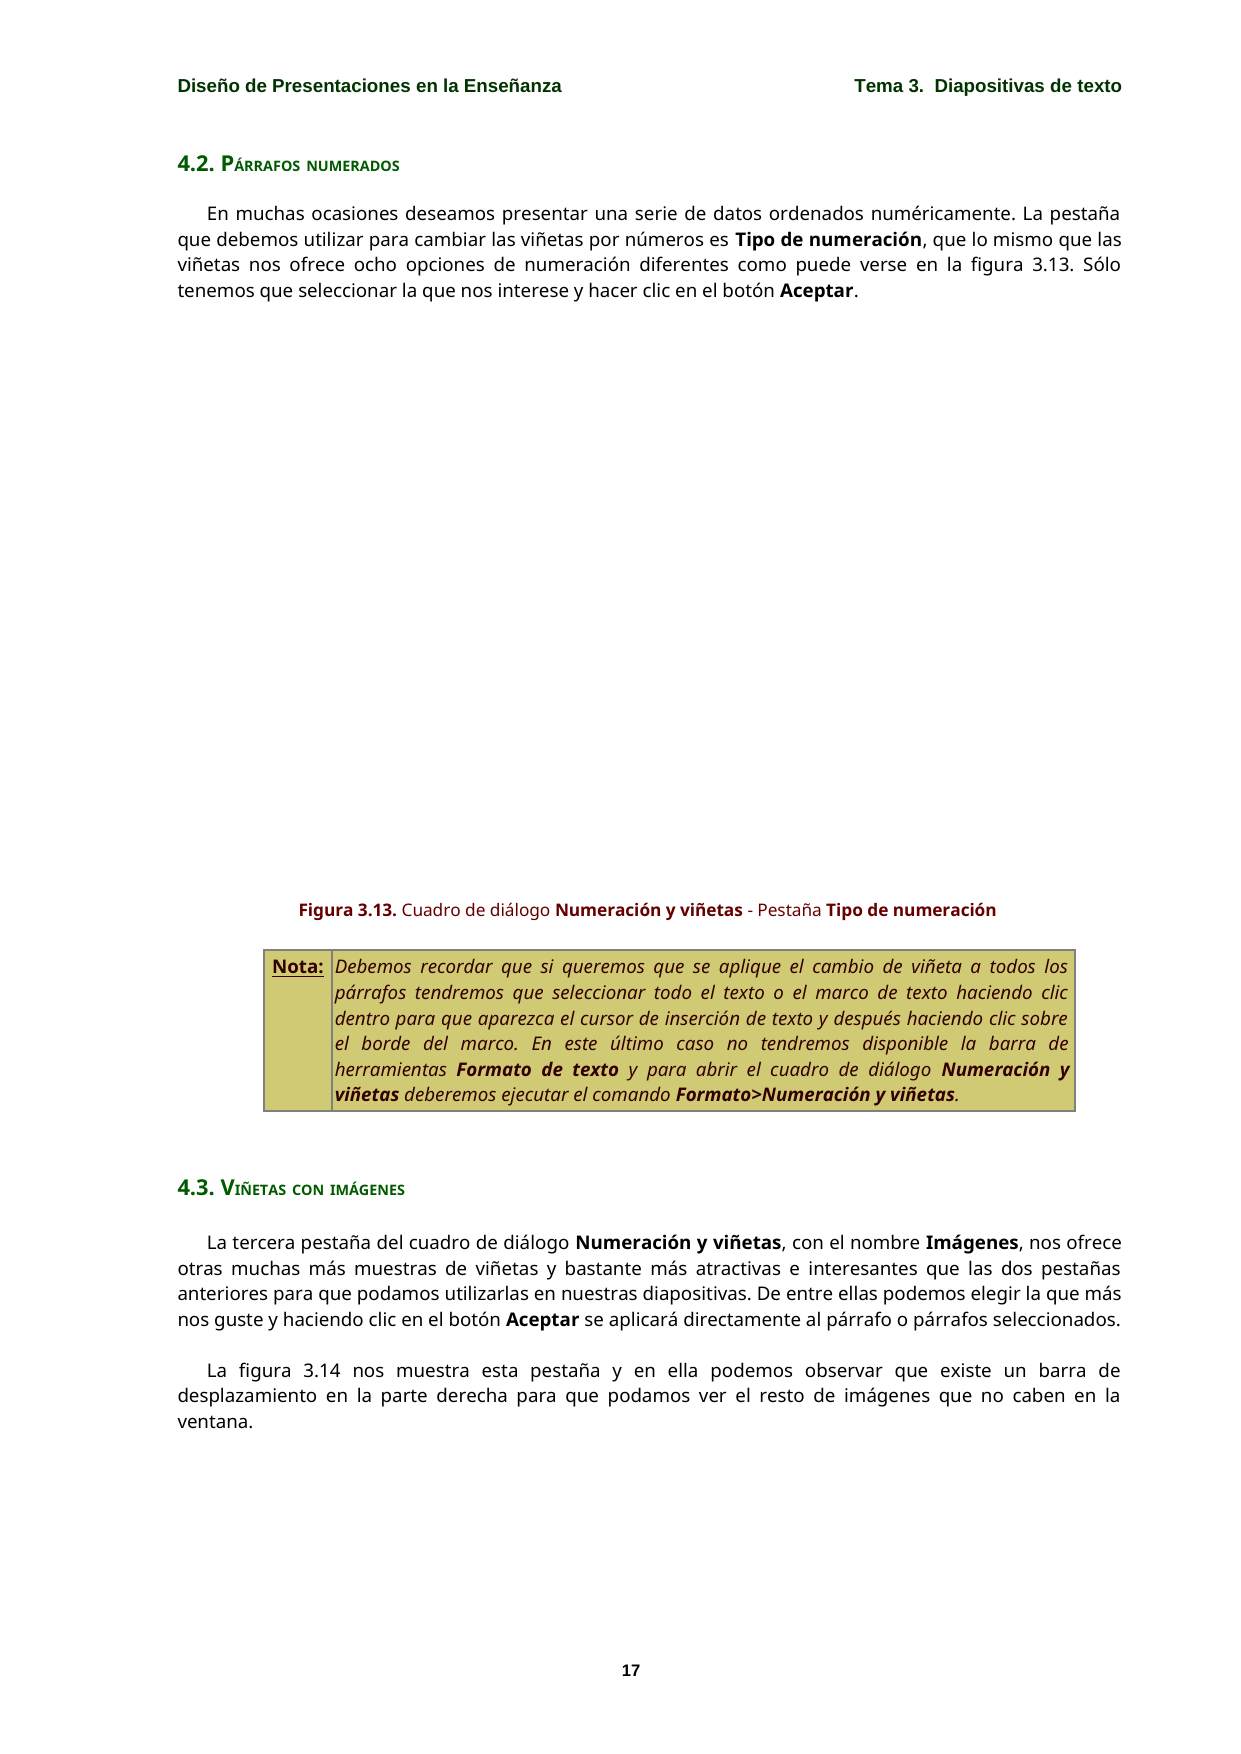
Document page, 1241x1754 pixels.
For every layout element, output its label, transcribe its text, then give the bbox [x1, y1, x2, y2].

table_cell [177, 321, 1122, 898]
table_cell [1075, 949, 1122, 1117]
table_cell [177, 949, 224, 1117]
table_cell [177, 178, 1122, 201]
table_cell [177, 921, 1122, 949]
table_cell La tercera pestaña del cuadro de diálogo Numeración y viñetas, con el nombre Imágenes, nos ofrece otras muchas más muestras de viñetas y bastante más atractivas e interesantes que las dos pestañas anteriores para que podamos utilizarlas en nuestras diapositivas. De entre ellas podemos elegir la que más nos guste y haciendo clic en el botón Aceptar se aplicará directamente al párrafo o párrafos seleccionados. [177, 1230, 1122, 1332]
table_header 4.3. Viñetas con imágenes [177, 1172, 1122, 1202]
table_cell [177, 303, 1122, 321]
table_cell [177, 1434, 1122, 1452]
table_header 4.2. Párrafos numerados [177, 148, 1122, 177]
table_cell En muchas ocasiones deseamos presentar una serie de datos ordenados numéricamente. La pestaña que debemos utilizar para cambiar las viñetas por números es Tipo de numeración, que lo mismo que las viñetas nos ofrece ocho opciones de numeración diferentes como puede verse en la figura 3.13. Sólo tenemos que seleccionar la que nos interese y hacer clic en el botón Aceptar. [177, 201, 1122, 303]
table_cell [177, 1202, 1122, 1229]
table_header Nota: [265, 951, 331, 1110]
table_header Debemos recordar que si queremos que se aplique el cambio de viñeta a todos los párrafos tendremos que seleccionar todo el texto o el marco de texto haciendo clic dentro para que aparezca el cursor de inserción de texto y después haciendo clic sobre el borde del marco. En este último caso no tendremos disponible la barra de herramientas Formato de texto y para abrir el cuadro de diálogo Numeración y viñetas deberemos ejecutar el comando Formato>Numeración y viñetas. [333, 951, 1074, 1110]
table_cell La figura 3.14 nos muestra esta pestaña y en ella podemos observar que existe un barra de desplazamiento en la parte derecha para que podamos ver el resto de imágenes que no caben en la ventana. [177, 1357, 1122, 1434]
table_cell [224, 949, 264, 1117]
table_cell [264, 1112, 1074, 1117]
table_cell [177, 1332, 1122, 1357]
table_cell Figura 3.13. Cuadro de diálogo Numeración y viñetas - Pestaña Tipo de numeración [177, 898, 1122, 921]
